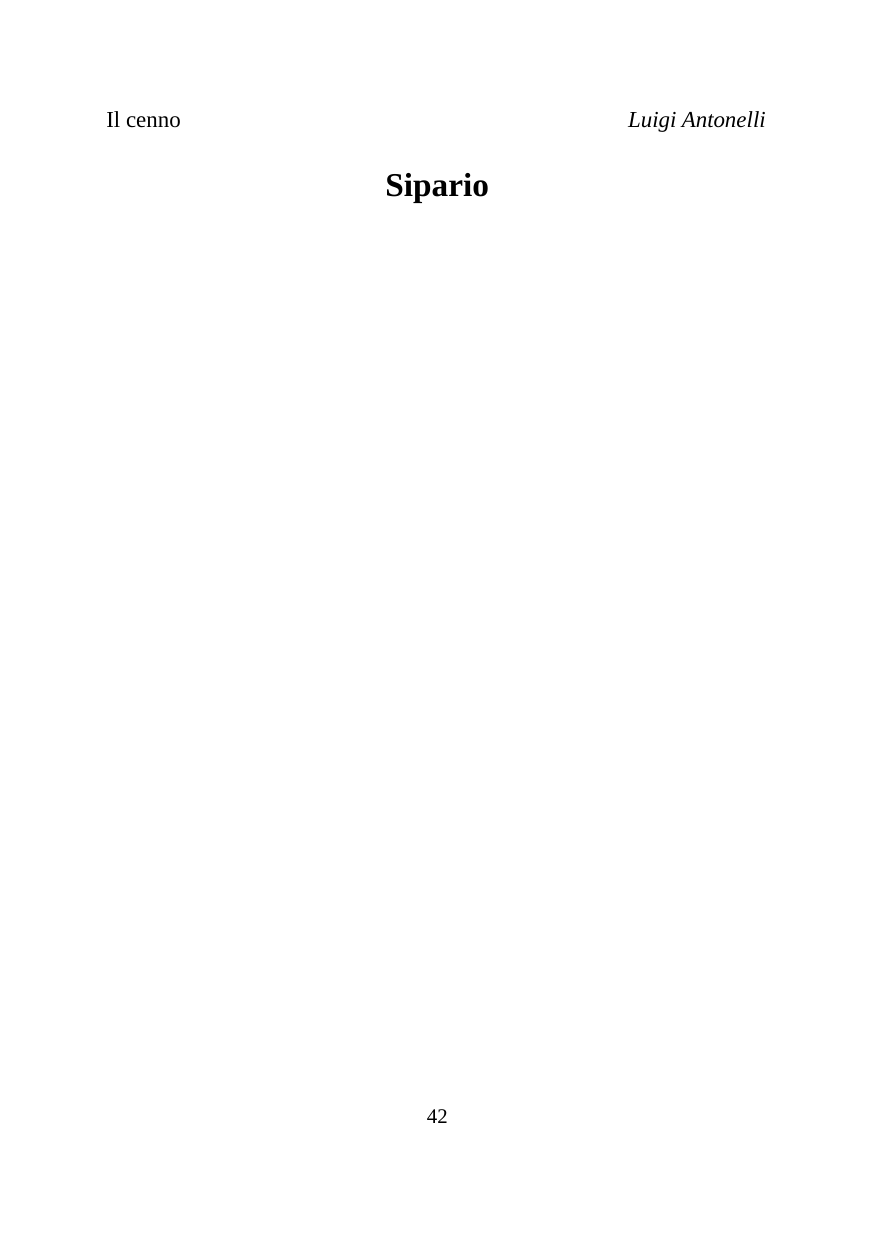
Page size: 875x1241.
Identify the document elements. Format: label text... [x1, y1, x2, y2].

text Sipario [106, 165, 768, 203]
